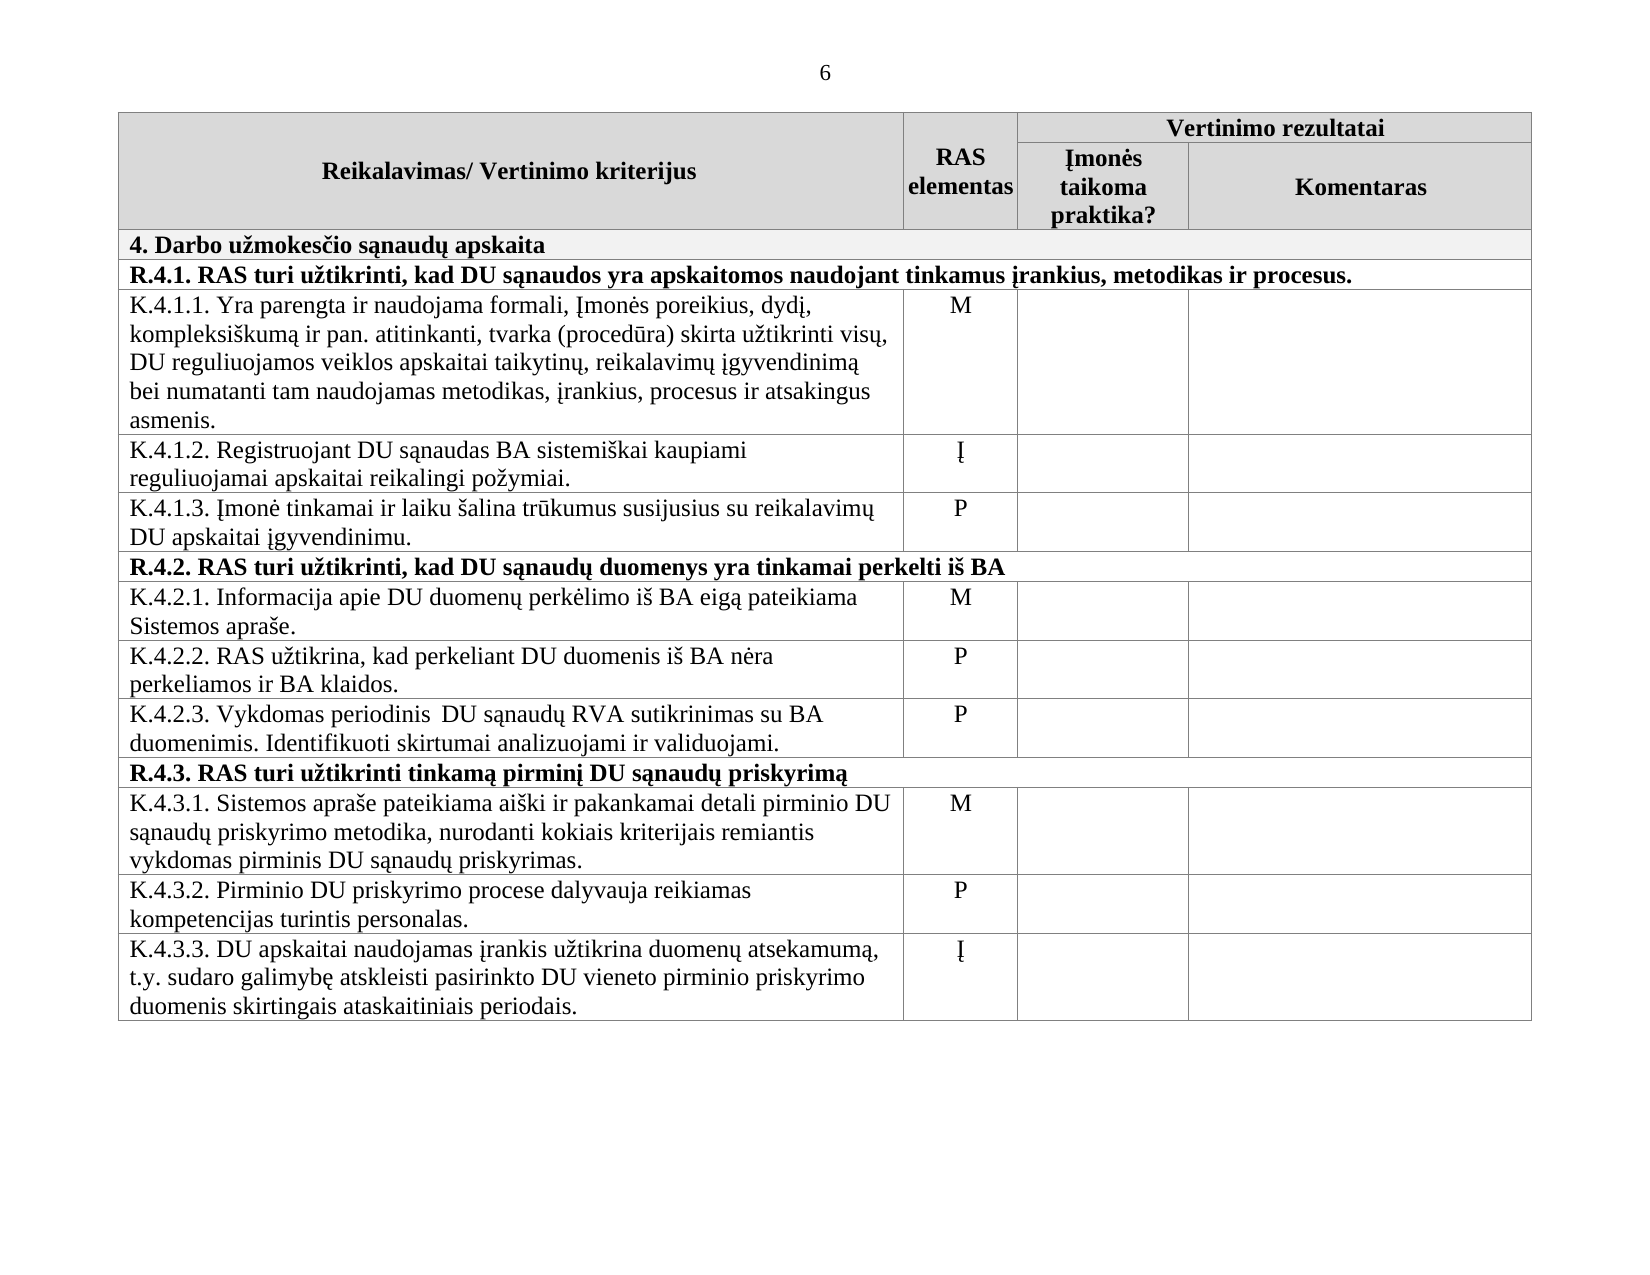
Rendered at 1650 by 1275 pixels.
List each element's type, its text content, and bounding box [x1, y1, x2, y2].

table_cell K.4.2.1. Informacija apie DU duomenų perkėlimo iš BA eigą pateikiama Sistemos apraše. [119, 582, 903, 640]
table_header Reikalavimas/ Vertinimo kriterijus [119, 113, 903, 229]
table_cell [1189, 788, 1531, 874]
table_cell M [904, 582, 1017, 640]
table_cell [1189, 934, 1531, 1020]
table_cell K.4.2.3. Vykdomas periodinis DU sąnaudų RVA sutikrinimas su BA duomenimis. Identifikuoti skirtumai analizuojami ir validuojami. [119, 699, 903, 757]
table_cell 4. Darbo užmokesčio sąnaudų apskaita [119, 230, 1531, 259]
table_cell [1018, 875, 1188, 933]
table_cell P [904, 493, 1017, 551]
table_cell P [904, 699, 1017, 757]
table_cell [1189, 582, 1531, 640]
table_cell [1018, 641, 1188, 698]
table_cell K.4.1.3. Įmonė tinkamai ir laiku šalina trūkumus susijusius su reikalavimų DU apskaitai įgyvendinimu. [119, 493, 903, 551]
table_cell [1189, 435, 1531, 492]
table_cell K.4.1.2. Registruojant DU sąnaudas BA sistemiškai kaupiami reguliuojamai apskaitai reikalingi požymiai. [119, 435, 903, 492]
table_cell [1018, 493, 1188, 551]
table_cell [1189, 875, 1531, 933]
table_cell R.4.3. RAS turi užtikrinti tinkamą pirminį DU sąnaudų priskyrimą [119, 758, 1531, 787]
table_cell Įmonės taikoma praktika? [1018, 143, 1188, 229]
table_cell [1018, 290, 1188, 434]
table_cell K.4.1.1. Yra parengta ir naudojama formali, Įmonės poreikius, dydį, kompleksiškumą ir pan. atitinkanti, tvarka (procedūra) skirta užtikrinti visų, DU reguliuojamos veiklos apskaitai taikytinų, reikalavimų įgyvendinimą bei numatanti tam naudojamas metodikas, įrankius, procesus ir atsakingus asmenis. [119, 290, 903, 434]
table_cell [1018, 934, 1188, 1020]
table_cell K.4.2.2. RAS užtikrina, kad perkeliant DU duomenis iš BA nėra perkeliamos ir BA klaidos. [119, 641, 903, 698]
table_cell P [904, 641, 1017, 698]
table_cell P [904, 875, 1017, 933]
table_cell K.4.3.1. Sistemos apraše pateikiama aiški ir pakankamai detali pirminio DU sąnaudų priskyrimo metodika, nurodanti kokiais kriterijais remiantis vykdomas pirminis DU sąnaudų priskyrimas. [119, 788, 903, 874]
table_cell [1189, 699, 1531, 757]
table_cell M [904, 788, 1017, 874]
table_cell Į [904, 435, 1017, 492]
table_cell R.4.2. RAS turi užtikrinti, kad DU sąnaudų duomenys yra tinkamai perkelti iš BA [119, 552, 1531, 581]
table_cell Komentaras [1189, 143, 1531, 229]
table_header RAS elementas [904, 113, 1017, 229]
table_header Vertinimo rezultatai [1018, 113, 1531, 142]
table_cell [1189, 641, 1531, 698]
table_cell M [904, 290, 1017, 434]
table_cell [1018, 582, 1188, 640]
table_cell [1018, 788, 1188, 874]
table_cell K.4.3.2. Pirminio DU priskyrimo procese dalyvauja reikiamas kompetencijas turintis personalas. [119, 875, 903, 933]
table_cell R.4.1. RAS turi užtikrinti, kad DU sąnaudos yra apskaitomos naudojant tinkamus įrankius, metodikas ir procesus. [119, 260, 1531, 289]
table_cell [1189, 290, 1531, 434]
table_cell [1189, 493, 1531, 551]
table_cell [1018, 435, 1188, 492]
table_cell K.4.3.3. DU apskaitai naudojamas įrankis užtikrina duomenų atsekamumą, t.y. sudaro galimybę atskleisti pasirinkto DU vieneto pirminio priskyrimo duomenis skirtingais ataskaitiniais periodais. [119, 934, 903, 1020]
table_cell [1018, 699, 1188, 757]
table_cell Į [904, 934, 1017, 1020]
